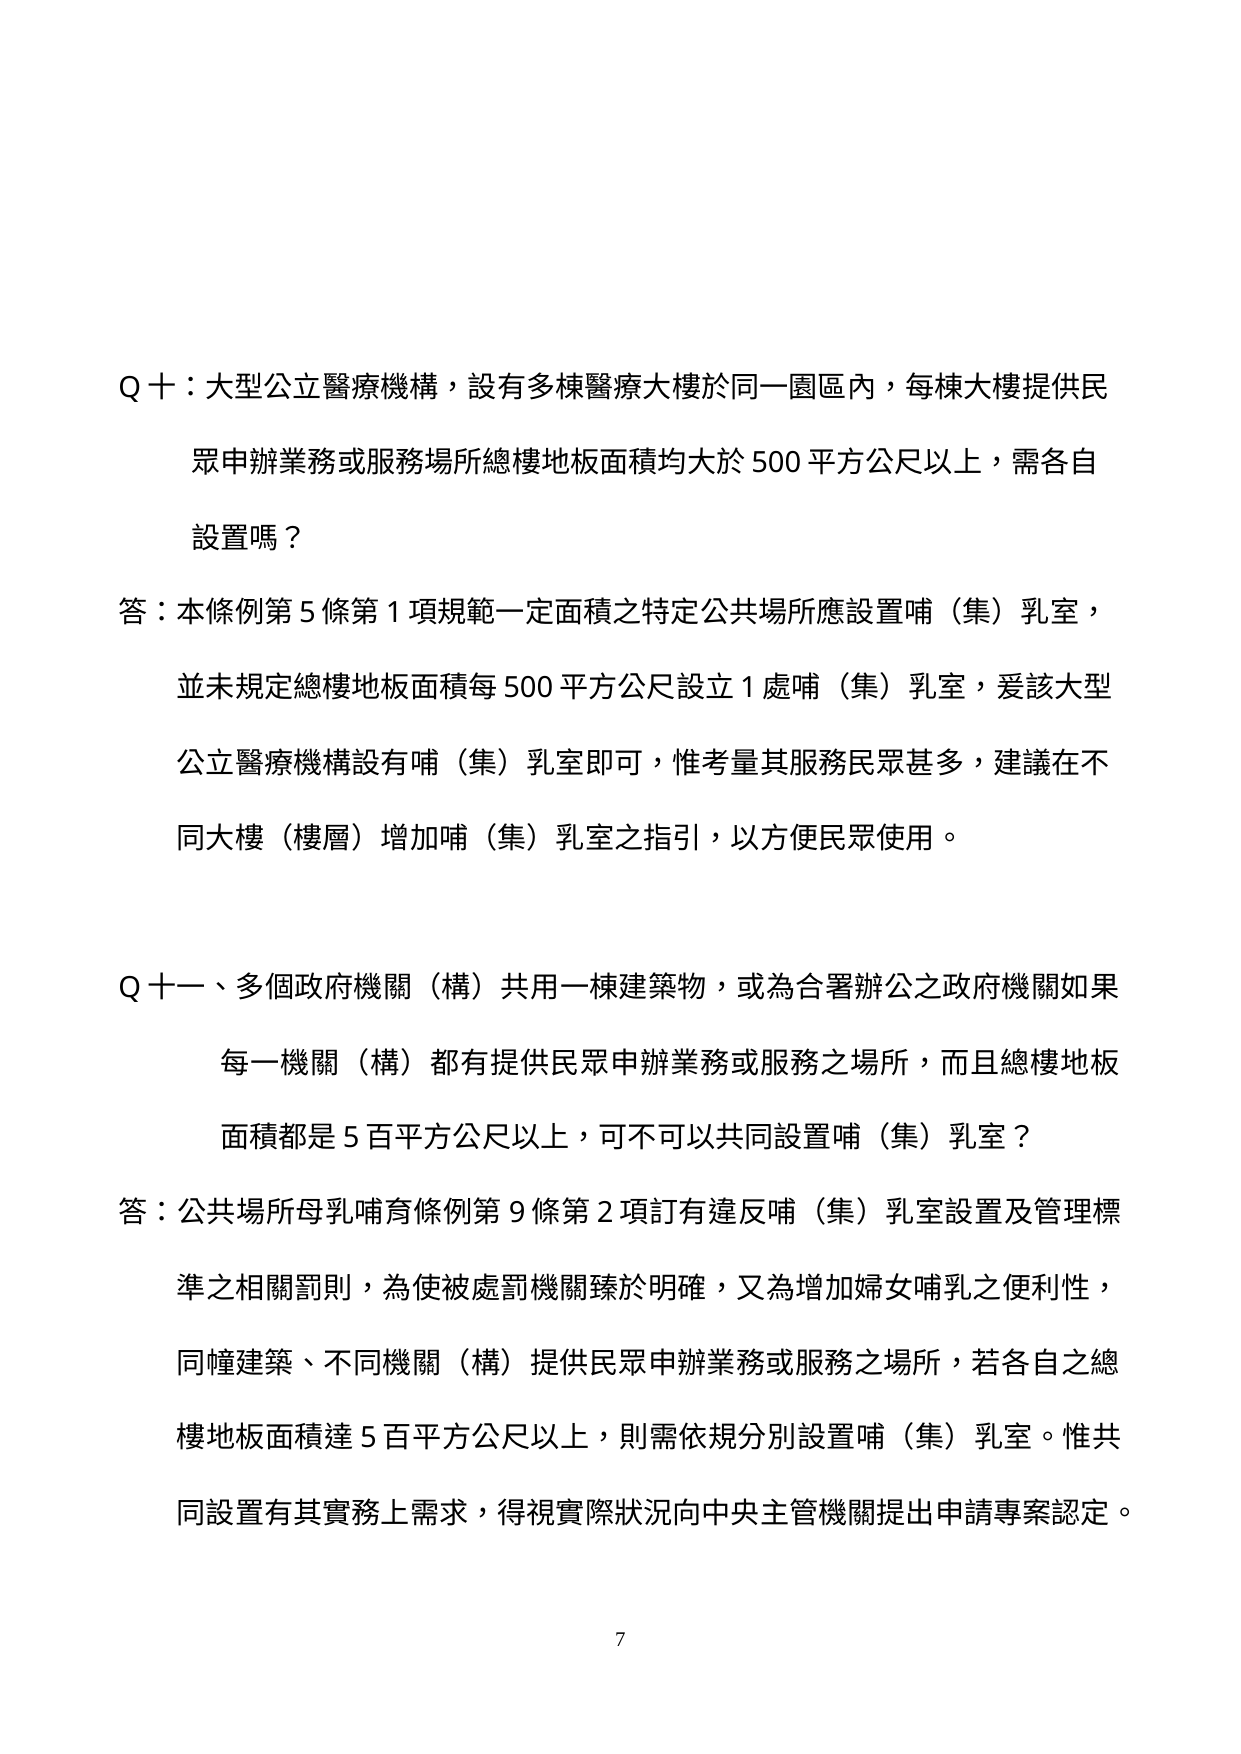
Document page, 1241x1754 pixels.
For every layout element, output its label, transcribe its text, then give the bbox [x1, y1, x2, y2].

text Q十一、多個政府機關（構）共用一棟建築物，或為合署辦公之政府機關如果每一機關（構）都有提供民眾申辦業務或服務之場所，而且總樓地板面積都是5百平方公尺以上，可不可以共同設置哺（集）乳室？ [118, 948, 1122, 1173]
text 答：公共場所母乳哺育條例第9條第2項訂有違反哺（集）乳室設置及管理標準之相關罰則，為使被處罰機關臻於明確，又為增加婦女哺乳之便利性，同幢建築、不同機關（構）提供民眾申辦業務或服務之場所，若各自之總樓地板面積達5百平方公尺以上，則需依規分別設置哺（集）乳室。惟共同設置有其實務上需求，得視實際狀況向中央主管機關提出申請專案認定。 [118, 1173, 1122, 1548]
text Q十：大型公立醫療機構，設有多棟醫療大樓於同一園區內，每棟大樓提供民眾申辦業務或服務場所總樓地板面積均大於500平方公尺以上，需各自設置嗎？ [118, 348, 1122, 573]
text 答：本條例第5條第1項規範一定面積之特定公共場所應設置哺（集）乳室，並未規定總樓地板面積每500平方公尺設立1處哺（集）乳室，爰該大型公立醫療機構設有哺（集）乳室即可，惟考量其服務民眾甚多，建議在不同大樓（樓層）增加哺（集）乳室之指引，以方便民眾使用。 [118, 573, 1122, 873]
